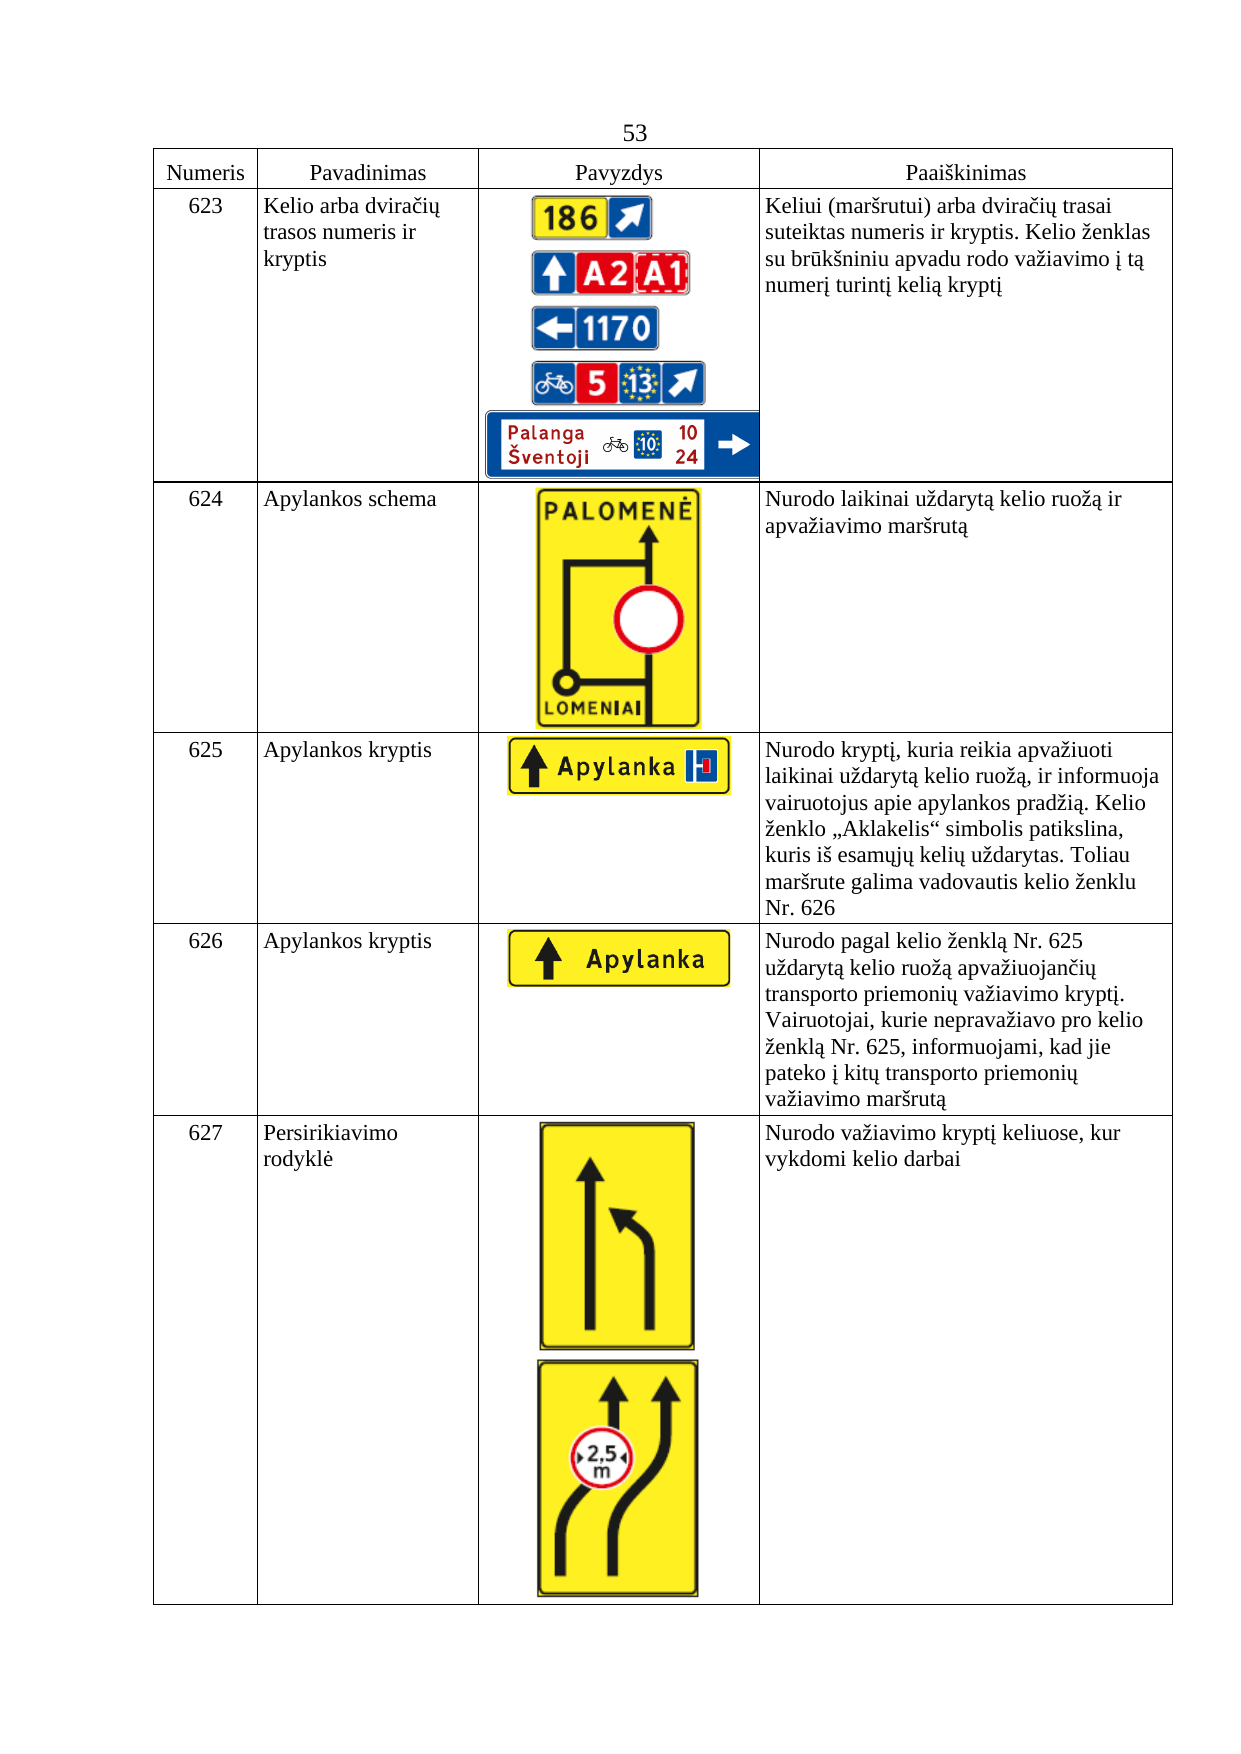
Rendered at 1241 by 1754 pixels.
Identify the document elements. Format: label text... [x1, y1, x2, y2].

table_cell 625 [154, 733, 257, 923]
table_header Pavadinimas [258, 149, 478, 188]
table_cell [479, 733, 759, 923]
table_cell Kelio arba dviračių trasos numeris ir kryptis [258, 189, 478, 481]
table_cell Nurodo pagal kelio ženklą Nr. 625 uždarytą kelio ruožą apvažiuojančių transporto priemonių važiavimo kryptį. Vairuotojai, kurie nepravažiavo pro kelio ženklą Nr. 625, informuojami, kad jie pateko į kitų transporto priemonių važiavimo maršrutą [760, 924, 1172, 1115]
table_cell [479, 924, 759, 1115]
table_cell Keliui (maršrutui) arba dviračių trasai suteiktas numeris ir kryptis. Kelio ženklas su brūkšniniu apvadu rodo važiavimo į tą numerį turintį kelią kryptį [760, 189, 1172, 481]
table_cell Apylankos kryptis [258, 924, 478, 1115]
table_header Paaiškinimas [760, 149, 1172, 188]
table_cell 623 [154, 189, 257, 481]
table_cell Apylankos kryptis [258, 733, 478, 923]
table_cell [479, 483, 759, 732]
table_cell Persirikiavimo rodyklė [258, 1116, 478, 1604]
table_cell 624 [154, 483, 257, 732]
table_cell Nurodo kryptį, kuria reikia apvažiuoti laikinai uždarytą kelio ruožą, ir informuoja vairuotojus apie apylankos pradžią. Kelio ženklo „Aklakelis“ simbolis patikslina, kuris iš esamųjų kelių uždarytas. Toliau maršrute galima vadovautis kelio ženklu Nr. 626 [760, 733, 1172, 923]
table_cell Nurodo važiavimo kryptį keliuose, kur vykdomi kelio darbai [760, 1116, 1172, 1604]
table_cell 627 [154, 1116, 257, 1604]
table_header Numeris [154, 149, 257, 188]
table_cell [479, 189, 759, 481]
table_cell Nurodo laikinai uždarytą kelio ruožą ir apvažiavimo maršrutą [760, 483, 1172, 732]
table_cell 626 [154, 924, 257, 1115]
table_header Pavyzdys [479, 149, 759, 188]
table_cell [479, 1116, 759, 1604]
table_cell Apylankos schema [258, 483, 478, 732]
